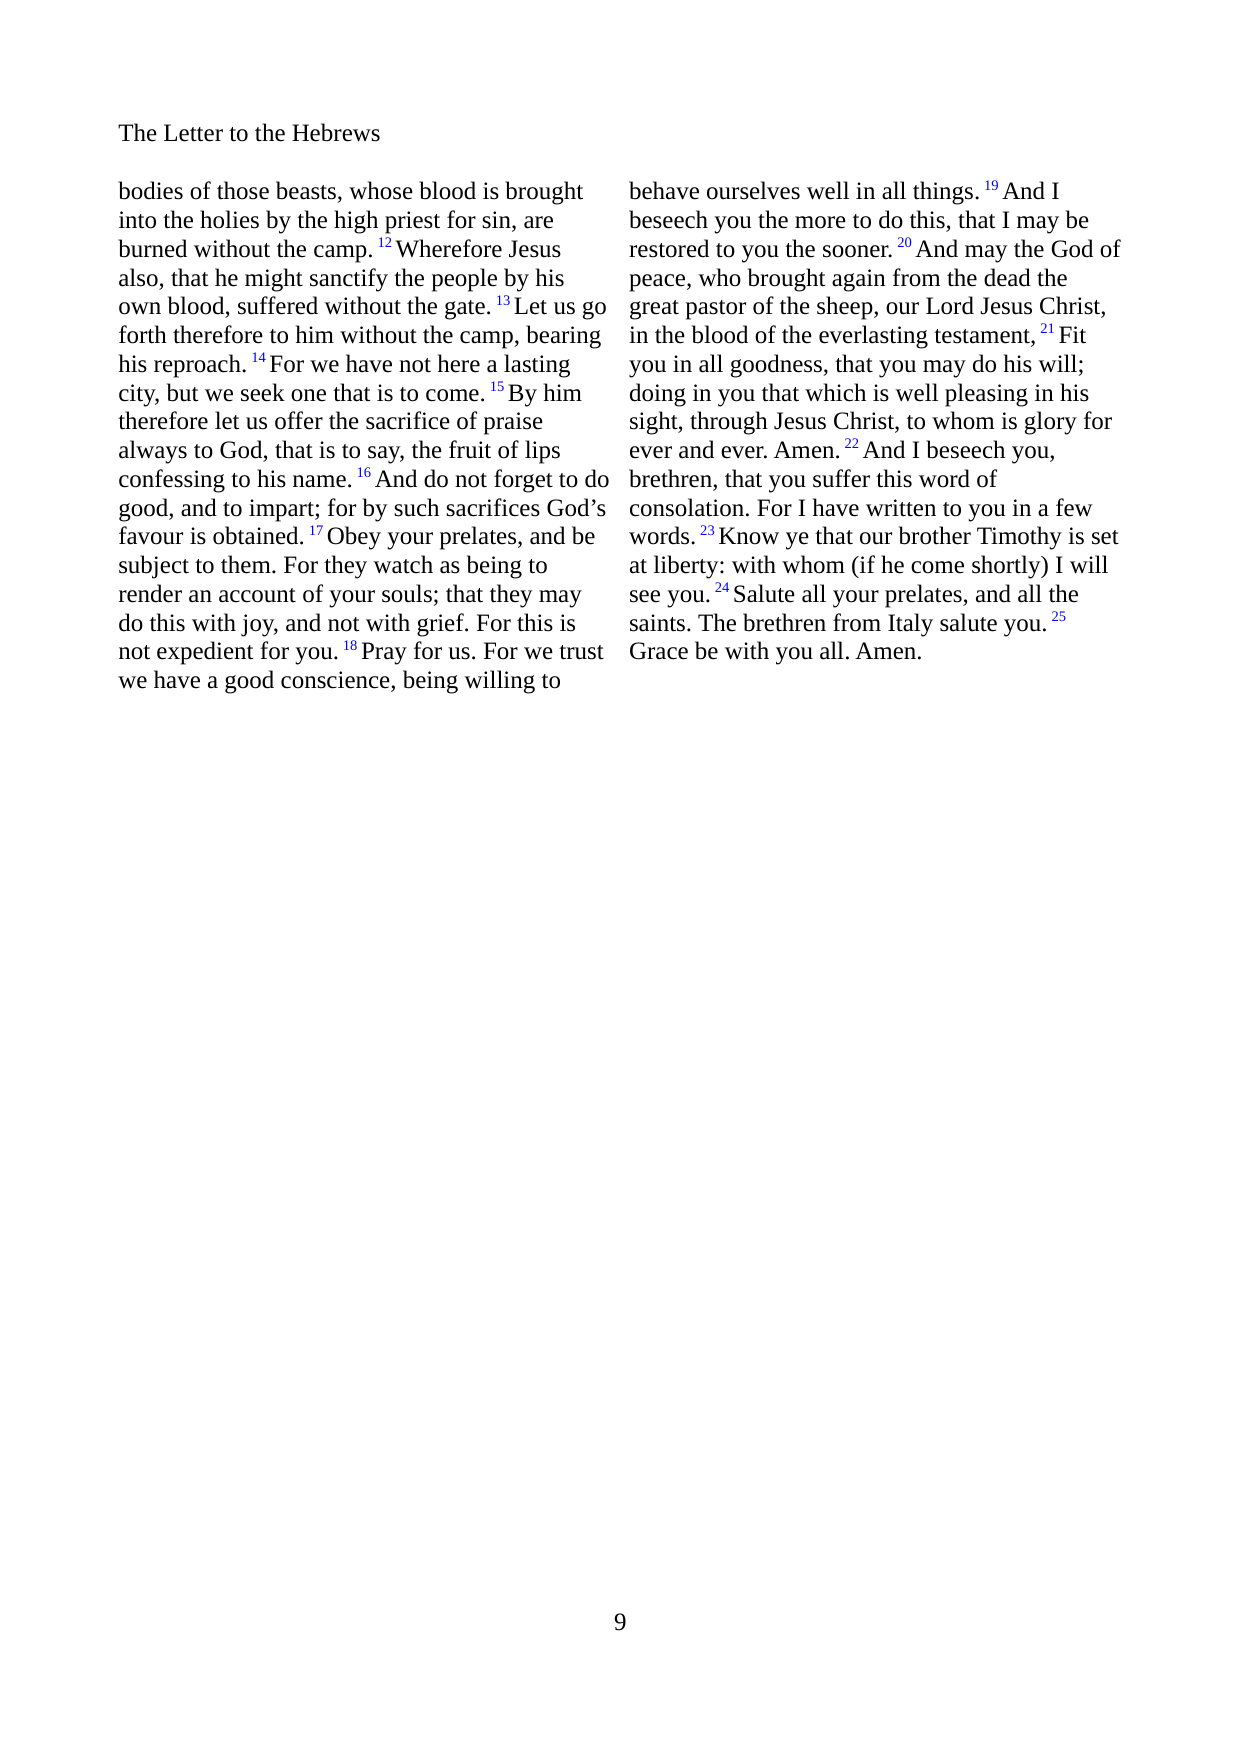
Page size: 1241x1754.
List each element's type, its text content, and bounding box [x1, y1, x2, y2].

text behave ourselves well in all things. 19 And I beseech you the more to do this, that I may be restored to you the sooner. 20 And may the God of peace, who brought again from the dead the great pastor of the sheep, our Lord Jesus Christ, in the blood of the everlasting testament, 21 Fit you in all goodness, that you may do his will; doing in you that which is well pleasing in his sight, through Jesus Christ, to whom is glory for ever and ever. Amen. 22 And I beseech you, brethren, that you suffer this word of consolation. For I have written to you in a few words. 23 Know ye that our brother Timothy is set at liberty: with whom (if he come shortly) I will see you. 24 Salute all your prelates, and all the saints. The brethren from Italy salute you. 25 Grace be with you all. Amen. [629, 176, 1122, 665]
text bodies of those beasts, whose blood is brought into the holies by the high priest for sin, are burned without the camp. 12 Wherefore Jesus also, that he might sanctify the people by his own blood, suffered without the gate. 13 Let us go forth therefore to him without the camp, bearing his reproach. 14 For we have not here a lasting city, but we seek one that is to come. 15 By him therefore let us offer the sacrifice of praise always to God, that is to say, the fruit of lips confessing to his name. 16 And do not forget to do good, and to impart; for by such sacrifices God’s favour is obtained. 17 Obey your prelates, and be subject to them. For they watch as being to render an account of your souls; that they may do this with joy, and not with grief. For this is not expedient for you. 18 Pray for us. For we trust we have a good conscience, being willing to [118, 176, 611, 694]
